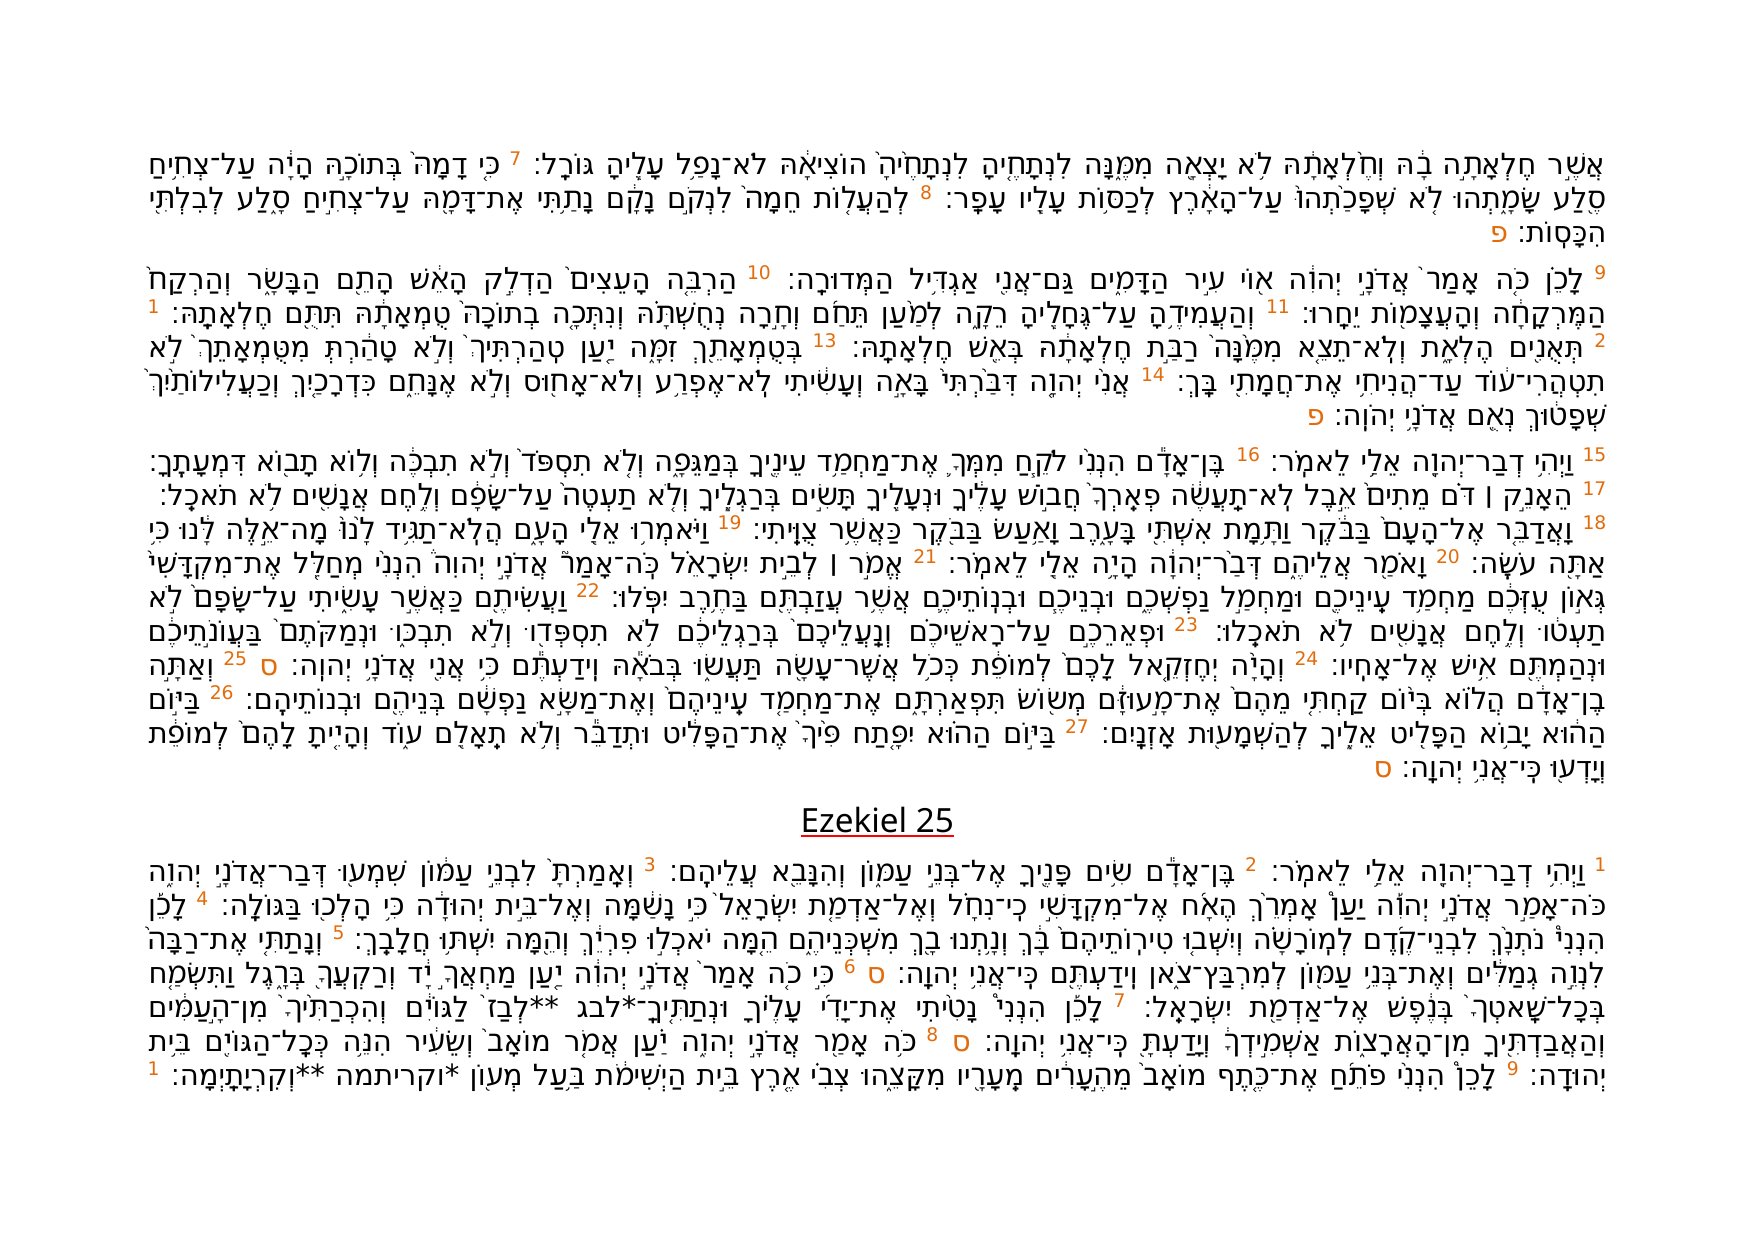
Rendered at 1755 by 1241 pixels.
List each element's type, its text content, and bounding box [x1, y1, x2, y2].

text Ezekiel 25 [148, 796, 1606, 842]
text אֲשֶׁ֣ר חֶלְאָתָ֣ה בָ֔הּ וְחֶ֨לְאָתָ֔הּ לֹ֥א יָצְאָ֖ה מִמֶּ֑נָּה לִנְתָחֶ֤יהָ לִנְתָחֶ֙יהָ֙ הוֹצִיאָ֔הּ לֹא־נָפַ֥ל עָלֶ֖יהָ גּוֹרָֽל׃ ‬‬7 כִּ֤י דָמָהּ֙ בְּתוֹכָ֣הּ הָיָ֔ה עַל־צְחִ֥יחַ סֶ֖לַע שָׂמָ֑תְהוּ לֹ֤א שְׁפָכַ֙תְהוּ֙ עַל־הָאָ֔רֶץ לְכַסּ֥וֹת עָלָ֖יו עָפָֽר׃ ‬‬8 לְהַעֲל֤וֹת חֵמָה֙ לִנְקֹ֣ם נָקָ֔ם נָתַ֥תִּי אֶת־דָּמָ֖הּ עַל־צְחִ֣יחַ סָ֑לַע לְבִלְתִּ֖י הִכָּסֽוֹת׃ פ ‬‬‬‬‬‬‬ [148, 148, 1606, 249]
text ‬‬9 לָכֵ֗ן כֹּ֤ה אָמַר֙ אֲדֹנָ֣י יְהוִ֔ה א֖וֹי עִ֣יר הַדָּמִ֑ים גַּם־אֲנִ֖י אַגְדִּ֥יל הַמְּדוּרָֽה׃ ‬‬10 הַרְבֵּ֤ה הָעֵצִים֙ הַדְלֵ֣ק הָאֵ֔שׁ הָתֵ֖ם הַבָּשָׂ֑ר וְהַרְקַח֙ הַמֶּרְקָחָ֔ה וְהָעֲצָמ֖וֹת יֵחָֽרוּ׃ ‬‬11 וְהַעֲמִידֶ֥הָ עַל־גֶּחָלֶ֖יהָ רֵקָ֑ה לְמַ֨עַן תֵּחַ֜ם וְחָ֣רָה נְחֻשְׁתָּ֗הּ וְנִתְּכָ֤ה בְתוֹכָהּ֙ טֻמְאָתָ֔הּ תִּתֻּ֖ם חֶלְאָתָֽהּ׃ ‬‬12 תְּאֻנִ֖ים הֶלְאָ֑ת וְלֹֽא־תֵצֵ֤א מִמֶּ֙נָּה֙ רַבַּ֣ת חֶלְאָתָ֔הּ בְּאֵ֖שׁ חֶלְאָתָֽהּ׃ ‬‬13 בְּטֻמְאָתֵ֖ךְ זִמָּ֑ה יַ֤עַן טִֽהַרְתִּיךְ֙ וְלֹ֣א טָהַ֔רְתְּ מִטֻּמְאָתֵךְ֙ לֹ֣א תִטְהֲרִי־ע֔וֹד עַד־הֲנִיחִ֥י אֶת־חֲמָתִ֖י בָּֽךְ׃ ‬‬14 אֲנִ֨י יְהוָ֤ה דִּבַּ֙רְתִּי֙ בָּאָ֣ה וְעָשִׂ֔יתִי לֹֽא־אֶפְרַ֥ע וְלֹא־אָח֖וּס וְלֹ֣א אֶנָּחֵ֑ם כִּדְרָכַ֤יִךְ וְכַעֲלִילוֹתַ֙יִךְ֙ שְׁפָט֔וּךְ נְאֻ֖ם אֲדֹנָ֥י יְהֹוִֽה׃ פ ‬‬‬‬‬‬ [148, 262, 1606, 432]
text 1 וַיְהִ֥י דְבַר־יְהוָ֖ה אֵלַ֥י לֵאמֹֽר׃ 2 בֶּן־אָדָ֕ם שִׂ֥ים פָּנֶ֖יךָ אֶל־בְּנֵ֣י עַמּ֑וֹן וְהִנָּבֵ֖א עֲלֵיהֶֽם׃ ‬‬3 וְאָֽמַרְתָּ֙ לִבְנֵ֣י עַמּ֔וֹן שִׁמְע֖וּ דְּבַר־אֲדֹנָ֣י יְהוִ֑ה כֹּה־אָמַ֣ר אֲדֹנָ֣י יְהוִ֡ה יַעַן֩ אָמְרֵ֨ךְ הֶאָ֜ח אֶל־מִקְדָּשִׁ֣י כִֽי־נִחָ֗ל וְאֶל־אַדְמַ֤ת יִשְׂרָאֵל֙ כִּ֣י נָשַׁ֔מָּה וְאֶל־בֵּ֣ית יְהוּדָ֔ה כִּ֥י הָלְכ֖וּ בַּגּוֹלָֽה׃ ‬‬4 לָכֵ֡ן הִנְנִי֩ נֹתְנָ֨ךְ לִבְנֵי־קֶ֜דֶם לְמֽוֹרָשָׁ֗ה וְיִשְּׁב֤וּ טִירֽוֹתֵיהֶם֙ בָּ֔ךְ וְנָ֥תְנוּ בָ֖ךְ מִשְׁכְּנֵיהֶ֑ם הֵ֚מָּה יֹאכְל֣וּ פִרְיֵ֔ךְ וְהֵ֖מָּה יִשְׁתּ֥וּ חֲלָבֵֽךְ׃ ‬‬5 וְנָתַתִּ֤י אֶת־רַבָּה֙ לִנְוֵ֣ה גְמַלִּ֔ים וְאֶת־בְּנֵ֥י עַמּ֖וֹן לְמִרְבַּץ־צֹ֑אן וִֽידַעְתֶּ֖ם כִּֽי־אֲנִ֥י יְהוָֽה׃ ס ‬‬6 כִּ֣י כֹ֤ה אָמַר֙ אֲדֹנָ֣י יְהוִ֔ה יַ֚עַן מַחְאֲךָ֣ יָ֔ד וְרַקְעֲךָ֖ בְּרָ֑גֶל וַתִּשְׂמַ֤ח בְּכָל־שָֽׁאטְךָ֙ בְּנֶ֔פֶשׁ אֶל־אַדְמַ֖ת יִשְׂרָאֵֽל׃ ‬‬7 לָכֵ֡ן הִנְנִי֩ נָטִ֨יתִי אֶת־יָדִ֜י עָלֶ֗יךָ וּנְתַתִּ֤יךָֽ־*לבג **לְבַז֙ לַגּוֹיִ֔ם וְהִכְרַתִּ֙יךָ֙ מִן־הָ֣עַמִּ֔ים וְהַאֲבַדְתִּ֖יךָ מִן־הָאֲרָצ֑וֹת אַשְׁמִ֣ידְךָ֔ וְיָדַעְתָּ֖ כִּֽי־אֲנִ֥י יְהוָֽה׃ ס ‬‬8 כֹּ֥ה אָמַ֖ר אֲדֹנָ֣י יְהוִ֑ה יַ֗עַן אֲמֹ֤ר מוֹאָב֙ וְשֵׂעִ֔יר הִנֵּ֥ה כְּכָֽל־הַגּוֹיִ֖ם בֵּ֥ית יְהוּדָֽה׃ ‬‬9 לָכֵן֩ הִנְנִ֨י פֹתֵ֜חַ אֶת־כֶּ֤תֶף מוֹאָב֙ מֵהֶ֣עָרִ֔ים מֵֽעָרָ֖יו מִקָּצֵ֑הוּ צְבִ֗י אֶ֚רֶץ בֵּ֣ית הַיְשִׁימֹ֔ת בַּ֥עַל מְע֖וֹן *וקריתמה **וְקִרְיָתָֽיְמָה׃ ‬‬10 לִבְנֵי־קֶ֙דֶם֙ עַל־בְּנֵ֣י עַמּ֔וֹן וּנְתַתִּ֖יהָ לְמֽוֹרָשָׁ֑ה לְמַ֛עַן לֹֽא־תִזָּכֵ֥ר בְּנֵֽי־עַמּ֖וֹן בַּגּוֹיִֽם׃ ‬‬11 וּבְמוֹאָ֖ב אֶעֱשֶׂ֣ה שְׁפָטִ֑ים וְיָדְע֖וּ כִּֽי־אֲנִ֥י יְהוָֽה׃ ס ‬‬12 כֹּ֤ה אָמַר֙ אֲדֹנָ֣י יְהוִ֔ה יַ֣עַן עֲשׂ֥וֹת אֱד֛וֹם בִּנְקֹ֥ם נָקָ֖ם לְבֵ֣ית יְהוּדָ֑ה וַיֶּאְשְׁמ֥וּ אָשׁ֖וֹם וְנִקְּמ֥וּ בָהֶֽם׃ ‬‬13 לָכֵ֗ן כֹּ֤ה אָמַר֙ אֲדֹנָ֣י יְהוִ֔ה וְנָטִ֤תִי יָדִי֙ עַל־אֱד֔וֹם וְהִכְרַתִּ֥י מִמֶּ֖נָּה אָדָ֣ם וּבְהֵמָ֑ה וּנְתַתִּ֤יהָ חָרְבָּה֙ מִתֵּימָ֔ן וּדְדָ֖נֶה בַּחֶ֥רֶב יִפֹּֽלוּ׃ ‬‬14 וְנָתַתִּ֨י אֶת־נִקְמָתִ֜י בֶּאֱד֗וֹם בְּיַד֙ עַמִּ֣י יִשְׂרָאֵ֔ל וְעָשׂ֣וּ בֶאֱד֔וֹם כְּאַפִּ֖י וְכַחֲמָתִ֑י וְיָֽדְעוּ֙ אֶת־נִקְמָתִ֔י נְאֻ֖ם אֲדֹנָ֥י יְהוִֽה׃ פ ‬‬‬‬‬‬‬‬‬‬‬‬‬‬‬ [148, 854, 1606, 1092]
text ‬‬15 וַיְהִ֥י דְבַר־יְהוָ֖ה אֵלַ֥י לֵאמֹֽר׃ ‬‬16 בֶּן־אָדָ֕ם הִנְנִ֨י לֹקֵ֧חַ מִמְּךָ֛ אֶת־מַחְמַ֥ד עֵינֶ֖יךָ בְּמַגֵּפָ֑ה וְלֹ֤א תִסְפֹּד֙ וְלֹ֣א תִבְכֶּ֔ה וְל֥וֹא תָב֖וֹא דִּמְעָתֶֽךָ׃ ‬‬17 הֵאָנֵ֣ק ׀ דֹּ֗ם מֵתִים֙ אֵ֣בֶל לֹֽא־תַֽעֲשֶׂ֔ה פְאֵֽרְךָ֙ חֲב֣וֹשׁ עָלֶ֔יךָ וּנְעָלֶ֖יךָ תָּשִׂ֣ים בְּרַגְלֶ֑יךָ וְלֹ֤א תַעְטֶה֙ עַל־שָׂפָ֔ם וְלֶ֥חֶם אֲנָשִׁ֖ים לֹ֥א תֹאכֵֽל׃ ‬‬18 וָאֲדַבֵּ֤ר אֶל־הָעָם֙ בַּבֹּ֔קֶר וַתָּ֥מָת אִשְׁתִּ֖י בָּעָ֑רֶב וָאַ֥עַשׂ בַּבֹּ֖קֶר כַּאֲשֶׁ֥ר צֻוֵּֽיתִי׃ ‬‬19 וַיֹּאמְר֥וּ אֵלַ֖י הָעָ֑ם הֲלֹֽא־תַגִּ֥יד לָ֙נוּ֙ מָה־אֵ֣לֶּה לָּ֔נוּ כִּ֥י אַתָּ֖ה עֹשֶֽׂה׃ ‬‬20 וָאֹמַ֖ר אֲלֵיהֶ֑ם דְּבַ֨ר־יְהוָ֔ה הָיָ֥ה אֵלַ֖י לֵאמֹֽר׃ ‬‬21 אֱמֹ֣ר ׀ לְבֵ֣ית יִשְׂרָאֵ֗ל כֹּֽה־אָמַר֮ אֲדֹנָ֣י יְהוִה֒ הִנְנִ֨י מְחַלֵּ֤ל אֶת־מִקְדָּשִׁי֙ גְּא֣וֹן עֻזְּכֶ֔ם מַחְמַ֥ד עֵֽינֵיכֶ֖ם וּמַחְמַ֣ל נַפְשְׁכֶ֑ם וּבְנֵיכֶ֧ם וּבְנֽוֹתֵיכֶ֛ם אֲשֶׁ֥ר עֲזַבְתֶּ֖ם בַּחֶ֥רֶב יִפֹּֽלוּ׃ ‬‬22 וַעֲשִׂיתֶ֖ם כַּאֲשֶׁ֣ר עָשִׂ֑יתִי עַל־שָׂפָם֙ לֹ֣א תַעְט֔וּ וְלֶ֥חֶם אֲנָשִׁ֖ים לֹ֥א תֹאכֵֽלוּ׃ ‬‬23 וּפְאֵרֵכֶ֣ם עַל־רָאשֵׁיכֶ֗ם וְנַֽעֲלֵיכֶם֙ בְּרַגְלֵיכֶ֔ם לֹ֥א תִסְפְּד֖וּ וְלֹ֣א תִבְכּ֑וּ וּנְמַקֹּתֶם֙ בַּעֲוֺנֹ֣תֵיכֶ֔ם וּנְהַמְתֶּ֖ם אִ֥ישׁ אֶל־אָחִֽיו׃ ‬‬24 וְהָיָ֨ה יְחֶזְקֵ֤אל לָכֶם֙ לְמוֹפֵ֔ת כְּכֹ֥ל אֲשֶׁר־עָשָׂ֖ה תַּעֲשׂ֑וּ בְּבֹאָ֕הּ וִֽידַעְתֶּ֕ם כִּ֥י אֲנִ֖י אֲדֹנָ֥י יְהוִֽה׃ ס ‬‬25 וְאַתָּ֣ה בֶן־אָדָ֔ם הֲל֗וֹא בְּי֨וֹם קַחְתִּ֤י מֵהֶם֙ אֶת־מָ֣עוּזָּ֔ם מְשׂ֖וֹשׂ תִּפְאַרְתָּ֑ם אֶת־מַחְמַ֤ד עֵֽינֵיהֶם֙ וְאֶת־מַשָּׂ֣א נַפְשָׁ֔ם בְּנֵיהֶ֖ם וּבְנוֹתֵיהֶֽם׃ ‬‬26 בַּיּ֣וֹם הַה֔וּא יָב֥וֹא הַפָּלִ֖יט אֵלֶ֑יךָ לְהַשְׁמָע֖וּת אָזְנָֽיִם׃ ‬‬27 בַּיּ֣וֹם הַה֗וּא יִפָּ֤תַח פִּ֙יךָ֙ אֶת־הַפָּלִ֔יט וּתְדַבֵּ֕ר וְלֹ֥א תֵֽאָלֵ֖ם ע֑וֹד וְהָיִ֤יתָ לָהֶם֙ לְמוֹפֵ֔ת וְיָדְע֖וּ כִּֽי־אֲנִ֥י יְהוָֽה׃ ס ‬‬‬‬‬‬‬‬‬‬‬‬‬‬‬ [148, 444, 1606, 784]
